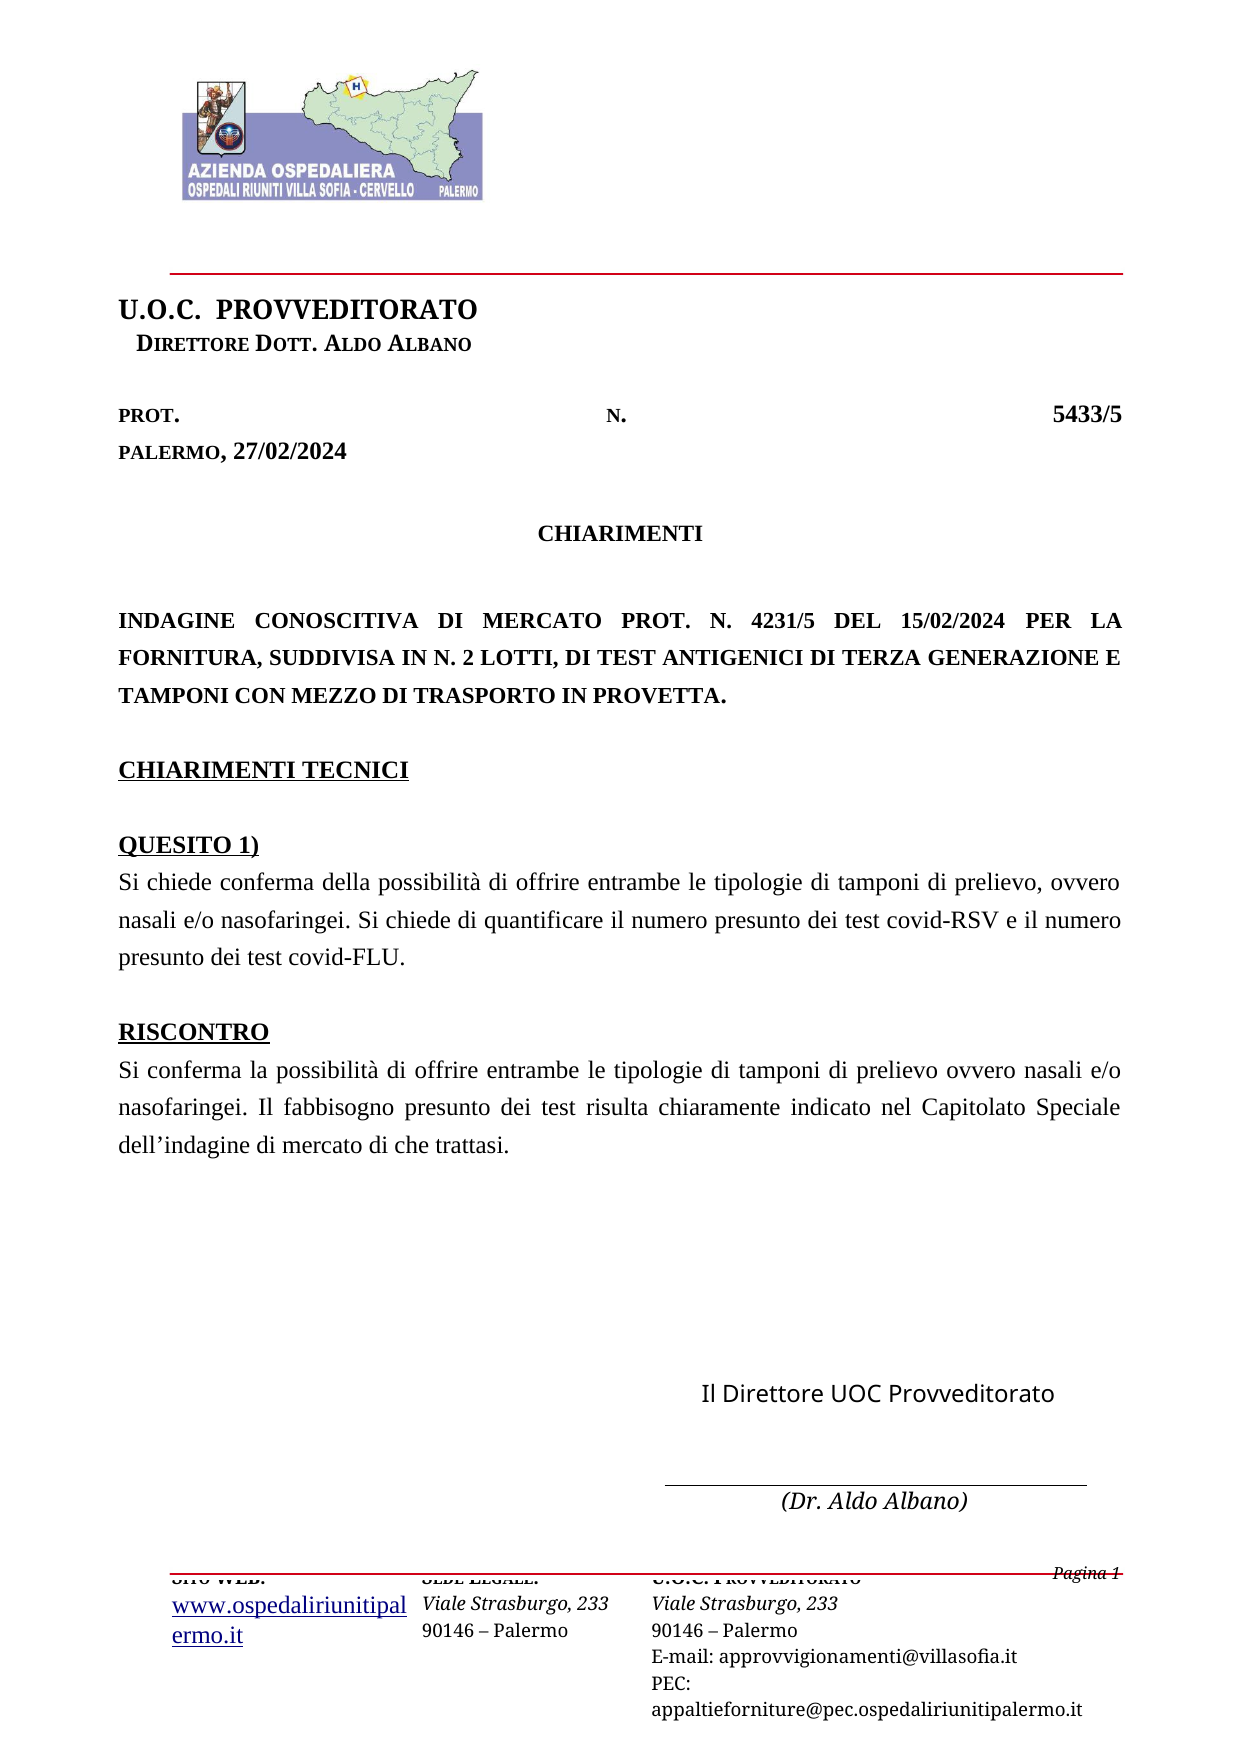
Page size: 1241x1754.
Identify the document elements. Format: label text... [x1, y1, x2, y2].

table_header [139, 1236, 144, 1264]
table_header [576, 1485, 664, 1515]
table_cell [139, 1293, 144, 1320]
table_header [118, 1320, 151, 1346]
text Il Direttore UOC Provveditorato [561, 1372, 1122, 1410]
text U.O.C. PROVVEDITORATO [118, 290, 1122, 327]
text CHIARIMENTI TECNICI [118, 748, 1122, 786]
text Si conferma la possibilità di offrire entrambe le tipologie di tamponi di prelievo ovvero nasali e/o nasofaringei. Il fabbisogno presunto dei test risulta chiaramente indicato nel Capitolato Speciale dell’indagine di mercato di che trattasi. [118, 1048, 1122, 1161]
text RISCONTRO [118, 1011, 1122, 1048]
text prot. n.­­­­­­ 5433/5 palermo, 27/02/2024 [118, 399, 1122, 465]
table_header [153, 1485, 576, 1515]
table_cell [133, 1265, 139, 1293]
table_header [118, 1236, 139, 1264]
table_cell [133, 1293, 139, 1320]
table_cell [118, 1265, 126, 1293]
table_cell [126, 1265, 132, 1320]
table_header (Dr. Aldo Albano) [665, 1486, 1087, 1515]
table_cell [118, 1293, 126, 1320]
text chiarimenti [118, 514, 1122, 548]
text Direttore Dott. Aldo Albano [118, 327, 1122, 358]
table_cell [118, 1346, 151, 1372]
text Si chiede conferma della possibilità di offrire entrambe le tipologie di tamponi di prelievo, ovvero nasali e/o nasofaringei. Si chiede di quantificare il numero presunto dei test covid-RSV e il numero presunto dei test covid-FLU. [118, 861, 1122, 973]
table_cell [139, 1265, 144, 1293]
text QUESITO 1) [118, 823, 1122, 861]
text INDAGINE CONOSCITIVA DI MERCATO PROT. N. 4231/5 DEL 15/02/2024 PER LA FORNITURA, SUDDIVISA IN N. 2 LOTTI, DI TEST ANTIGENICI DI TERZA GENERAZIONE E TAMPONI CON MEZZO DI TRASPORTO IN PROVETTA. [118, 598, 1122, 711]
